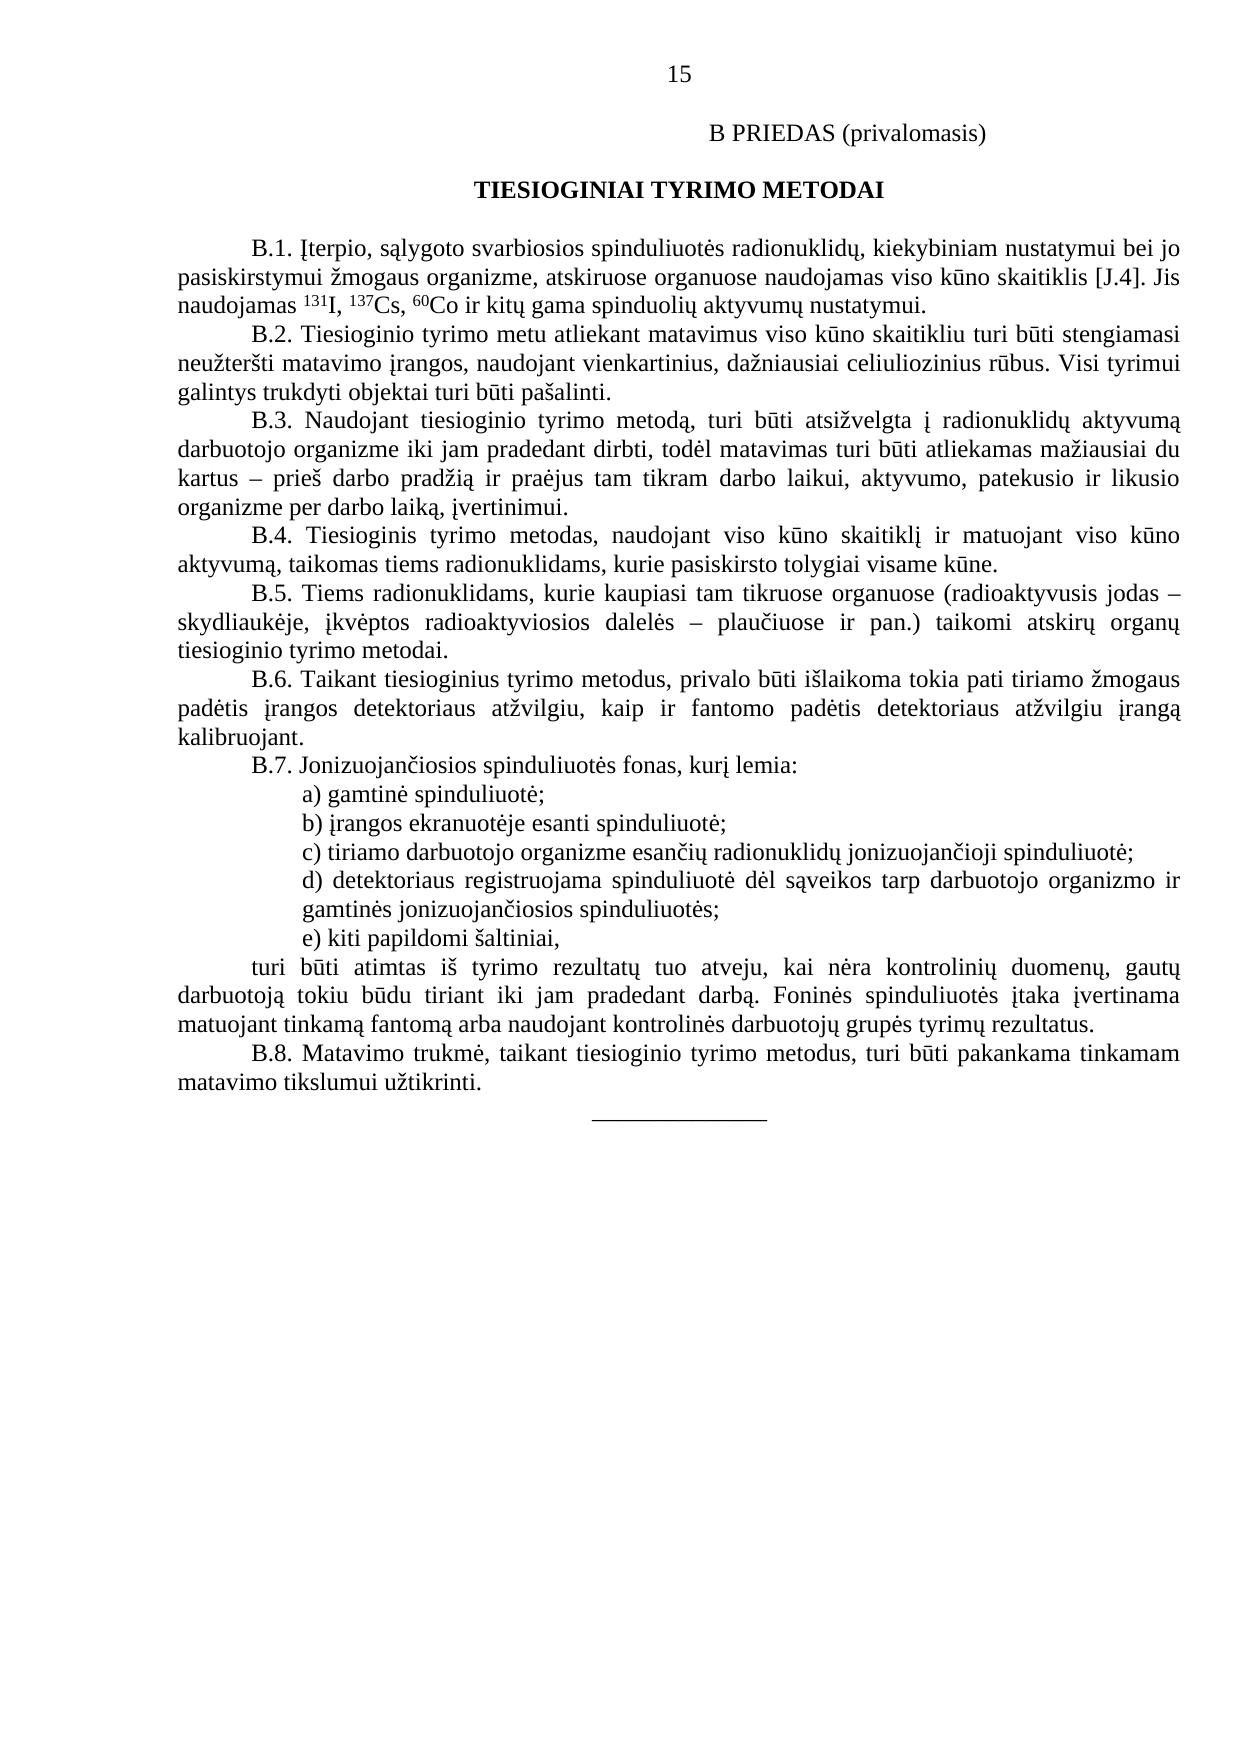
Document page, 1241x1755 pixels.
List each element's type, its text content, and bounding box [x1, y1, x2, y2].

text b) įrangos ekranuotėje esanti spinduliuotė; [290, 808, 1181, 837]
text d) detektoriaus registruojama spinduliuotė dėl sąveikos tarp darbuotojo organizmo ir gamtinės jonizuojančiosios spinduliuotės; [302, 866, 1181, 923]
text turi būti atimtas iš tyrimo rezultatų tuo atveju, kai nėra kontrolinių duomenų, gautų darbuotoją tokiu būdu tiriant iki jam pradedant darbą. Foninės spinduliuotės įtaka įvertinama matuojant tinkamą fantomą arba naudojant kontrolinės darbuotojų grupės tyrimų rezultatus. [177, 952, 1181, 1038]
text ______________ [177, 1096, 1181, 1124]
text B.5. Tiems radionuklidams, kurie kaupiasi tam tikruose organuose (radioaktyvusis jodas – skydliaukėje, įkvėptos radioaktyviosios dalelės – plaučiuose ir pan.) taikomi atskirų organų tiesioginio tyrimo metodai. [177, 578, 1181, 664]
text B.1. Įterpio, sąlygoto svarbiosios spinduliuotės radionuklidų, kiekybiniam nustatymui bei jo pasiskirstymui žmogaus organizme, atskiruose organuose naudojamas viso kūno skaitiklis [J.4]. Jis naudojamas 131I, 137Cs, 60Co ir kitų gama spinduolių aktyvumų nustatymui. [177, 233, 1181, 319]
text B PRIEDAS (privalomasis) [177, 118, 1181, 147]
text B.2. Tiesioginio tyrimo metu atliekant matavimus viso kūno skaitikliu turi būti stengiamasi neužteršti matavimo įrangos, naudojant vienkartinius, dažniausiai celiuliozinius rūbus. Visi tyrimui galintys trukdyti objektai turi būti pašalinti. [177, 319, 1181, 406]
text B.4. Tiesioginis tyrimo metodas, naudojant viso kūno skaitiklį ir matuojant viso kūno aktyvumą, taikomas tiems radionuklidams, kurie pasiskirsto tolygiai visame kūne. [177, 521, 1181, 578]
text B.7. Jonizuojančiosios spinduliuotės fonas, kurį lemia: [177, 751, 1181, 779]
text a) gamtinė spinduliuotė; [290, 779, 1181, 808]
text B.3. Naudojant tiesioginio tyrimo metodą, turi būti atsižvelgta į radionuklidų aktyvumą darbuotojo organizme iki jam pradedant dirbti, todėl matavimas turi būti atliekamas mažiausiai du kartus – prieš darbo pradžią ir praėjus tam tikram darbo laikui, aktyvumo, patekusio ir likusio organizme per darbo laiką, įvertinimui. [177, 406, 1181, 521]
text TIESIOGINIAI TYRIMO METODAI [177, 176, 1181, 204]
text c) tiriamo darbuotojo organizme esančių radionuklidų jonizuojančioji spinduliuotė; [302, 837, 1181, 866]
text e) kiti papildomi šaltiniai, [290, 923, 1181, 952]
text B.8. Matavimo trukmė, taikant tiesioginio tyrimo metodus, turi būti pakankama tinkamam matavimo tikslumui užtikrinti. [177, 1038, 1181, 1096]
text B.6. Taikant tiesioginius tyrimo metodus, privalo būti išlaikoma tokia pati tiriamo žmogaus padėtis įrangos detektoriaus atžvilgiu, kaip ir fantomo padėtis detektoriaus atžvilgiu įrangą kalibruojant. [177, 664, 1181, 751]
